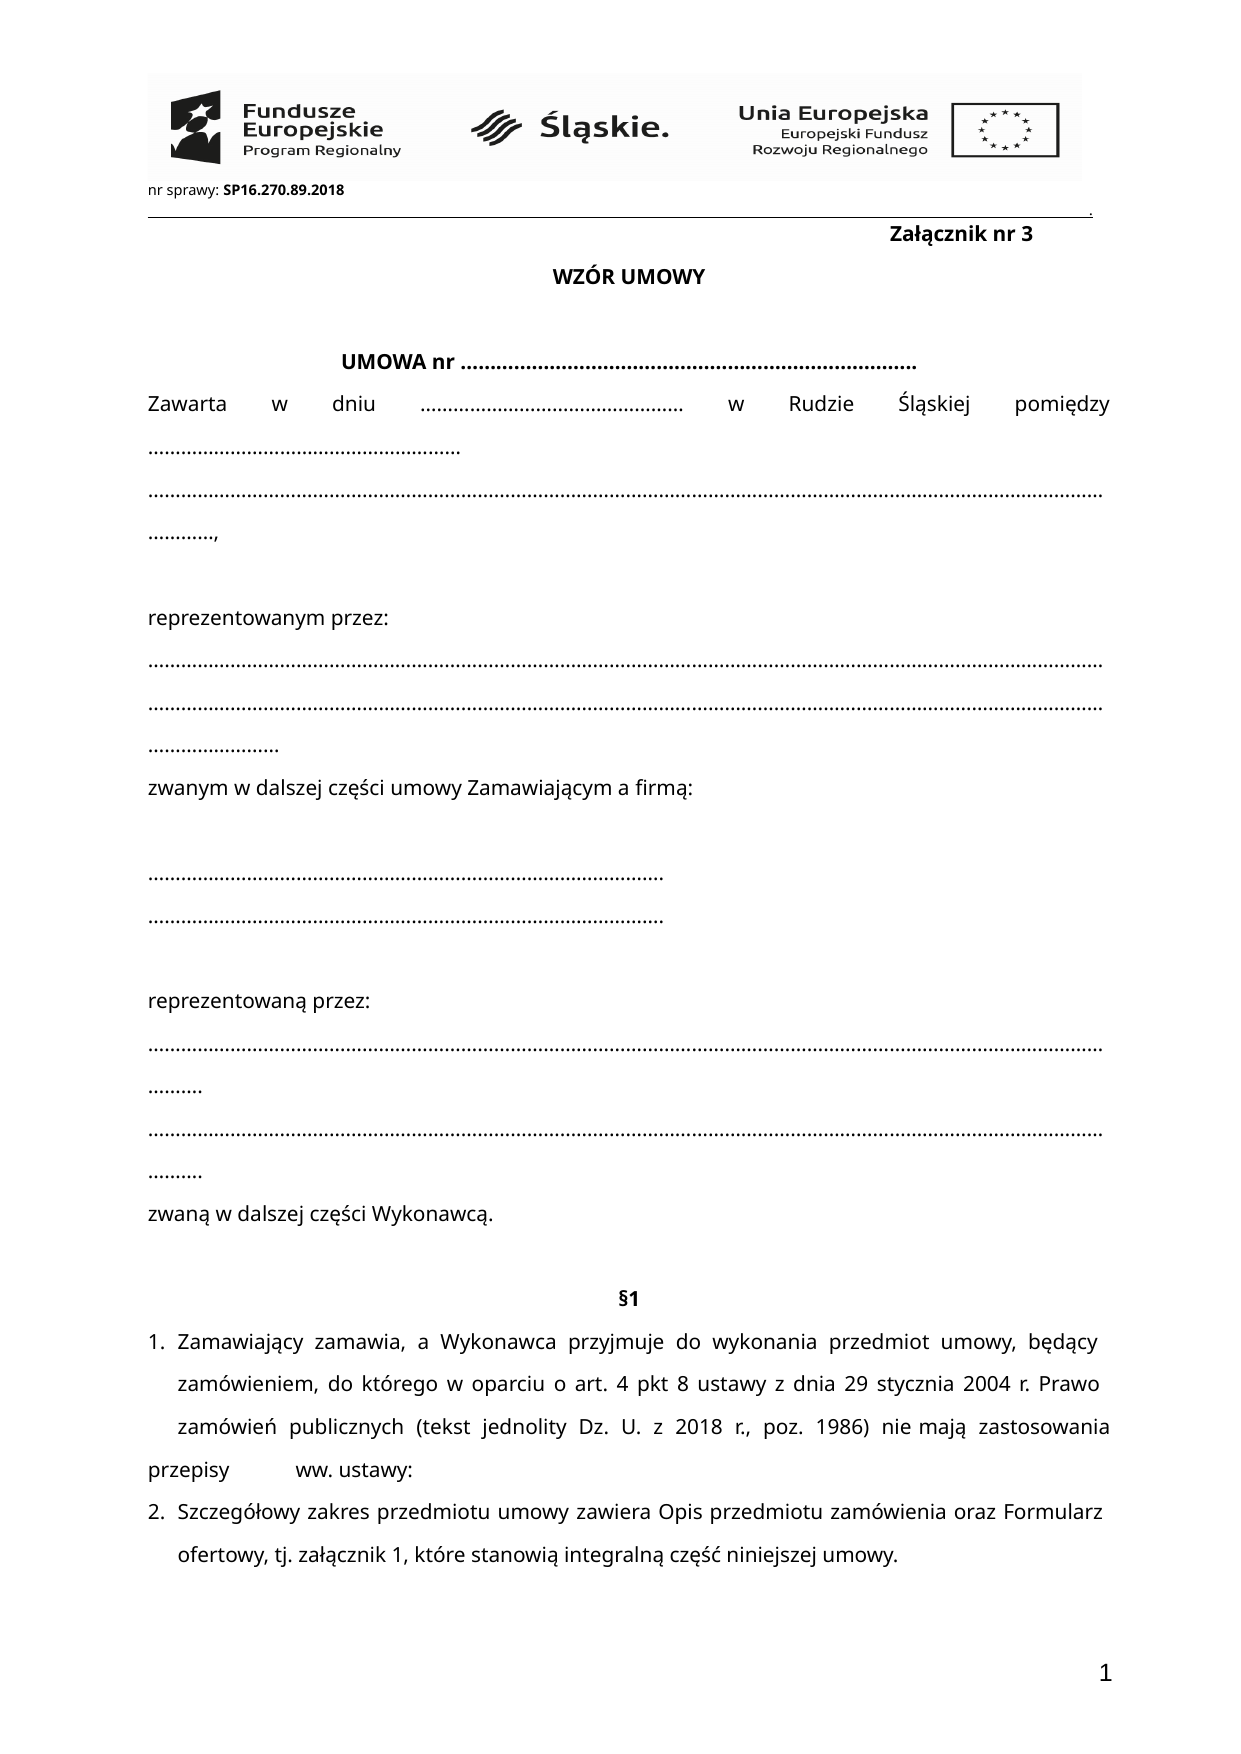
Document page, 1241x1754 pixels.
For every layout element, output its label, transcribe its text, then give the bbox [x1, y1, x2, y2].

text reprezentowanym przez: [148, 603, 1110, 631]
text ………………………………………………………………………………………………………………………………………………………………………………………………………………………………………………………………………………………………………………………………………… [148, 645, 1110, 759]
text Zawarta w dniu ………………………………………… w Rudzie Śląskiej pomiędzy ………………………………………………… [148, 389, 1110, 461]
text §1 [148, 1284, 1110, 1313]
picture [147, 73, 1083, 181]
text zwanym w dalszej części umowy Zamawiającym a firmą: [148, 773, 1110, 801]
text reprezentowaną przez: ………………………………………………………………………………………………………………………………………………………………….…………………………………………………………………………………………………………………………………………………………………. [148, 986, 1110, 1185]
text WZÓR UMOWY [148, 262, 1110, 290]
text 1. Zamawiający zamawia, a Wykonawca przyjmuje do wykonania przedmiot umowy, będący zamówieniem, do którego w oparciu o art. 4 pkt 8 ustawy z dnia 29 stycznia 2004 r. Prawo zamówień publicznych (tekst jednolity Dz. U. z 2018 r., poz. 1986) nie mają zastosowania przepisy ww. ustawy: [148, 1327, 1110, 1483]
text ……………………………………………………………………………………………………………………………………………………………………, [148, 475, 1110, 546]
list 2. Szczegółowy zakres przedmiotu umowy zawiera Opis przedmiotu zamówienia oraz Formularz ofertowy, tj. załącznik 1, które stanowią integralną część niniejszej umowy. [148, 1497, 1110, 1568]
text zwaną w dalszej części Wykonawcą. [148, 1199, 1110, 1227]
text UMOWA nr ………………………………………………………………….. [148, 347, 1110, 375]
text …………………………………………………………………………………. [148, 858, 1110, 887]
text Załącznik nr 3 [148, 219, 1110, 248]
text …………………………………………………………………………………. [148, 901, 1110, 929]
